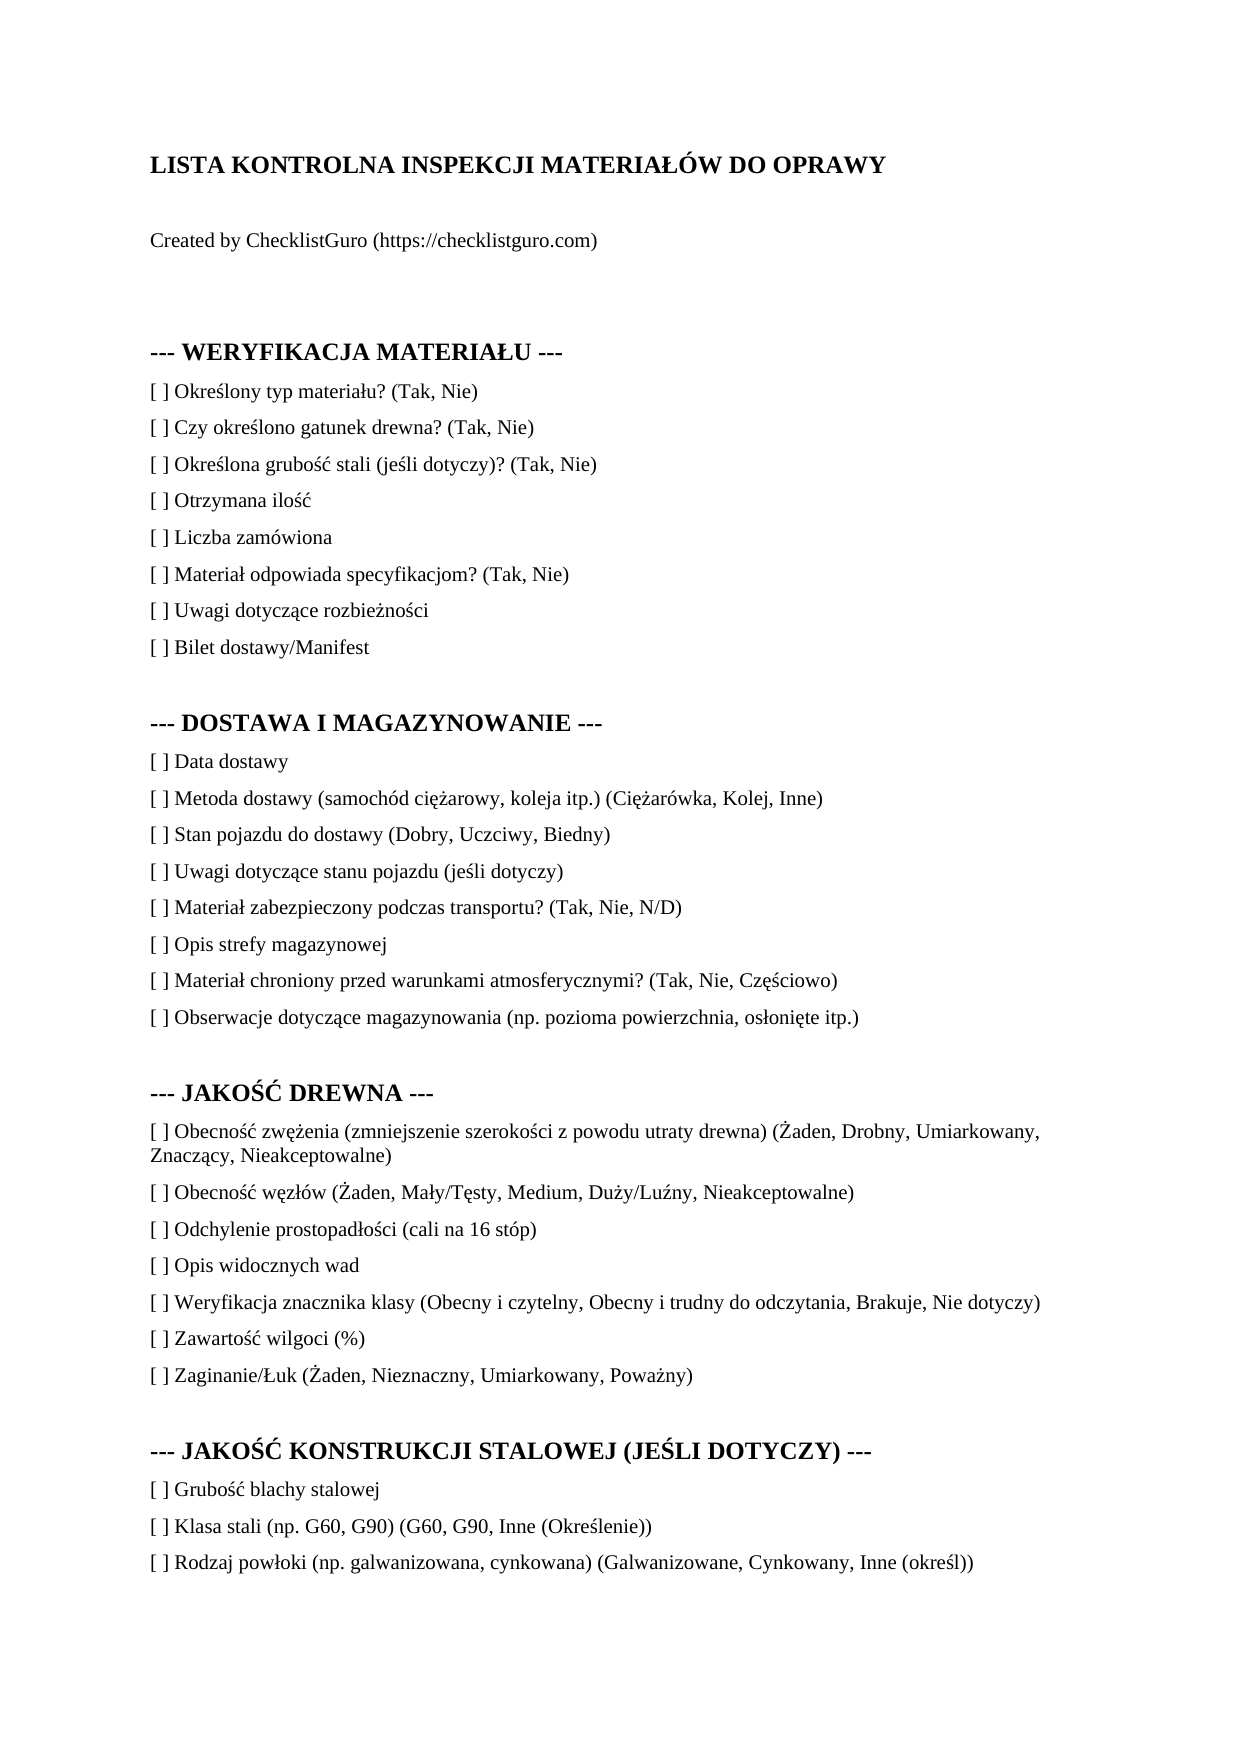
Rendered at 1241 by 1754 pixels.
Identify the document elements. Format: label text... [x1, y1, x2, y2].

text [ ] Klasa stali (np. G60, G90) (G60, G90, Inne (Określenie)) [150, 1514, 1090, 1538]
text [ ] Rodzaj powłoki (np. galwanizowana, cynkowana) (Galwanizowane, Cynkowany, Inne (określ)) [150, 1550, 1090, 1574]
text LISTA KONTROLNA INSPEKCJI MATERIAŁÓW DO OPRAWY [150, 150, 1090, 179]
text [ ] Obecność zwężenia (zmniejszenie szerokości z powodu utraty drewna) (Żaden, Drobny, Umiarkowany, Znaczący, Nieakceptowalne) [150, 1119, 1090, 1167]
text [ ] Bilet dostawy/Manifest [150, 635, 1090, 659]
text --- JAKOŚĆ DREWNA --- [150, 1078, 1090, 1107]
text [ ] Opis widocznych wad [150, 1253, 1090, 1277]
text [ ] Czy określono gatunek drewna? (Tak, Nie) [150, 415, 1090, 439]
text --- DOSTAWA I MAGAZYNOWANIE --- [150, 708, 1090, 737]
text [ ] Otrzymana ilość [150, 488, 1090, 512]
text [ ] Metoda dostawy (samochód ciężarowy, koleja itp.) (Ciężarówka, Kolej, Inne) [150, 786, 1090, 810]
text [ ] Uwagi dotyczące stanu pojazdu (jeśli dotyczy) [150, 859, 1090, 883]
text [ ] Obserwacje dotyczące magazynowania (np. pozioma powierzchnia, osłonięte itp.) [150, 1005, 1090, 1029]
text [ ] Materiał odpowiada specyfikacjom? (Tak, Nie) [150, 562, 1090, 586]
text --- JAKOŚĆ KONSTRUKCJI STALOWEJ (JEŚLI DOTYCZY) --- [150, 1436, 1090, 1465]
text [ ] Określony typ materiału? (Tak, Nie) [150, 379, 1090, 403]
text [ ] Grubość blachy stalowej [150, 1477, 1090, 1501]
text [ ] Odchylenie prostopadłości (cali na 16 stóp) [150, 1217, 1090, 1241]
text Created by ChecklistGuro (https://checklistguro.com) [150, 228, 1090, 252]
text [ ] Materiał zabezpieczony podczas transportu? (Tak, Nie, N/D) [150, 895, 1090, 919]
text [ ] Weryfikacja znacznika klasy (Obecny i czytelny, Obecny i trudny do odczytania, Brakuje, Nie dotyczy) [150, 1290, 1090, 1314]
text --- WERYFIKACJA MATERIAŁU --- [150, 337, 1090, 366]
text [ ] Materiał chroniony przed warunkami atmosferycznymi? (Tak, Nie, Częściowo) [150, 968, 1090, 992]
text [ ] Opis strefy magazynowej [150, 932, 1090, 956]
text [ ] Uwagi dotyczące rozbieżności [150, 598, 1090, 622]
text [ ] Liczba zamówiona [150, 525, 1090, 549]
text [ ] Określona grubość stali (jeśli dotyczy)? (Tak, Nie) [150, 452, 1090, 476]
text [ ] Stan pojazdu do dostawy (Dobry, Uczciwy, Biedny) [150, 822, 1090, 846]
text [ ] Obecność węzłów (Żaden, Mały/Tęsty, Medium, Duży/Luźny, Nieakceptowalne) [150, 1180, 1090, 1204]
text [ ] Zaginanie/Łuk (Żaden, Nieznaczny, Umiarkowany, Poważny) [150, 1363, 1090, 1387]
text [ ] Data dostawy [150, 749, 1090, 773]
text [ ] Zawartość wilgoci (%) [150, 1326, 1090, 1350]
